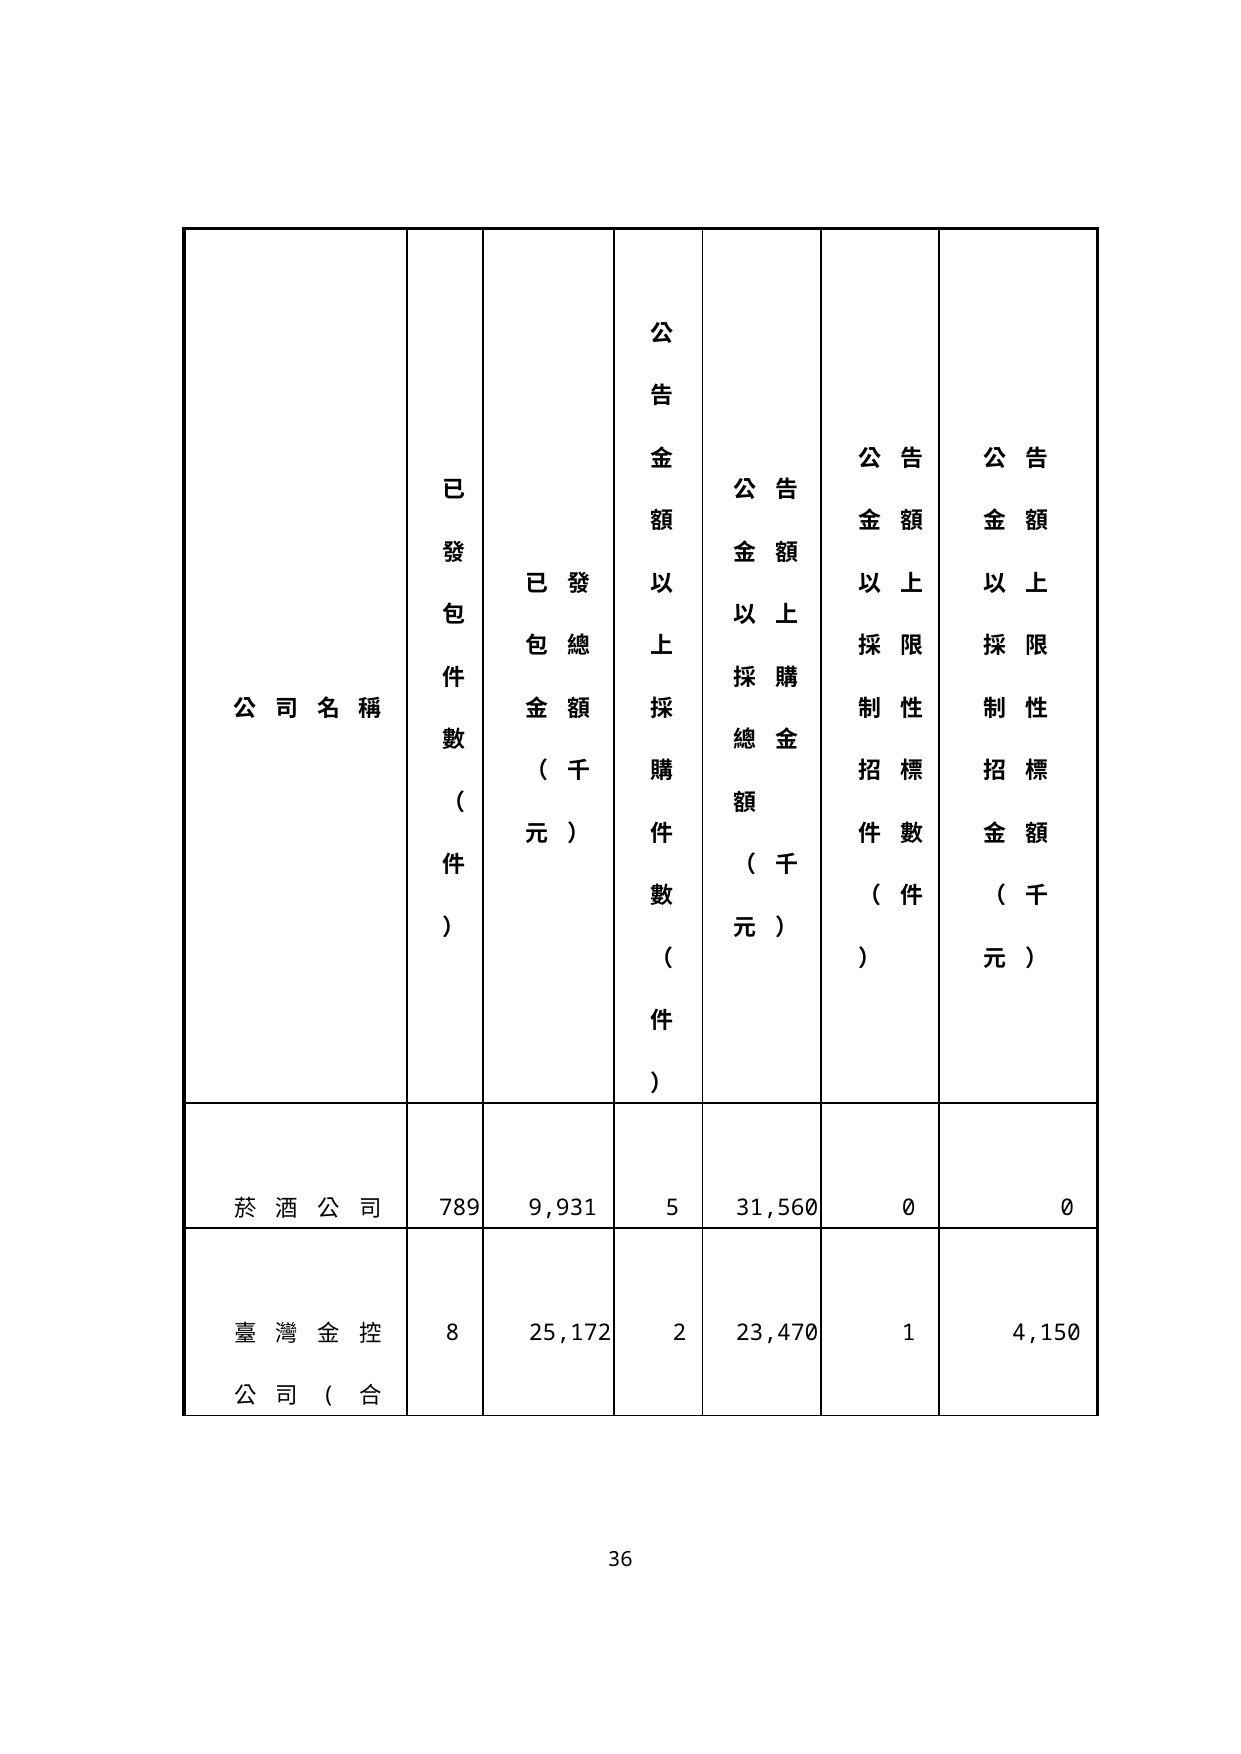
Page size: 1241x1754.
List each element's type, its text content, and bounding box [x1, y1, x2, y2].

table_cell 789 [408, 1104, 482, 1227]
table_cell 菸酒公司 [186, 1104, 406, 1227]
table_cell 25,172 [484, 1229, 613, 1415]
table_cell 8 [408, 1229, 482, 1415]
table_cell 23,470 [703, 1229, 820, 1415]
table_header 已發包件數（件） [408, 230, 482, 1102]
table_cell 0 [822, 1104, 938, 1227]
table_header 已發包總金額（千元） [484, 230, 613, 1102]
table_header 公告金額以上採限制性招標金額（千元） [940, 230, 1096, 1102]
table_cell 0 [940, 1104, 1096, 1227]
table_cell 5 [615, 1104, 702, 1227]
table_cell 2 [615, 1229, 702, 1415]
table_cell 4,150 [940, 1229, 1096, 1415]
table_cell 31,560 [703, 1104, 820, 1227]
table_header 公司名稱 [186, 230, 406, 1102]
table_cell 臺灣金控公司(合 [186, 1229, 406, 1415]
table_header 公告金額以上採限制性招標件數（件） [822, 230, 938, 1102]
table_cell 9,931 [484, 1104, 613, 1227]
table_header 公告金額以上採購總金額（千元） [703, 230, 820, 1102]
table_header 公告金額以上採購件數（件） [615, 230, 702, 1102]
table_cell 1 [822, 1229, 938, 1415]
